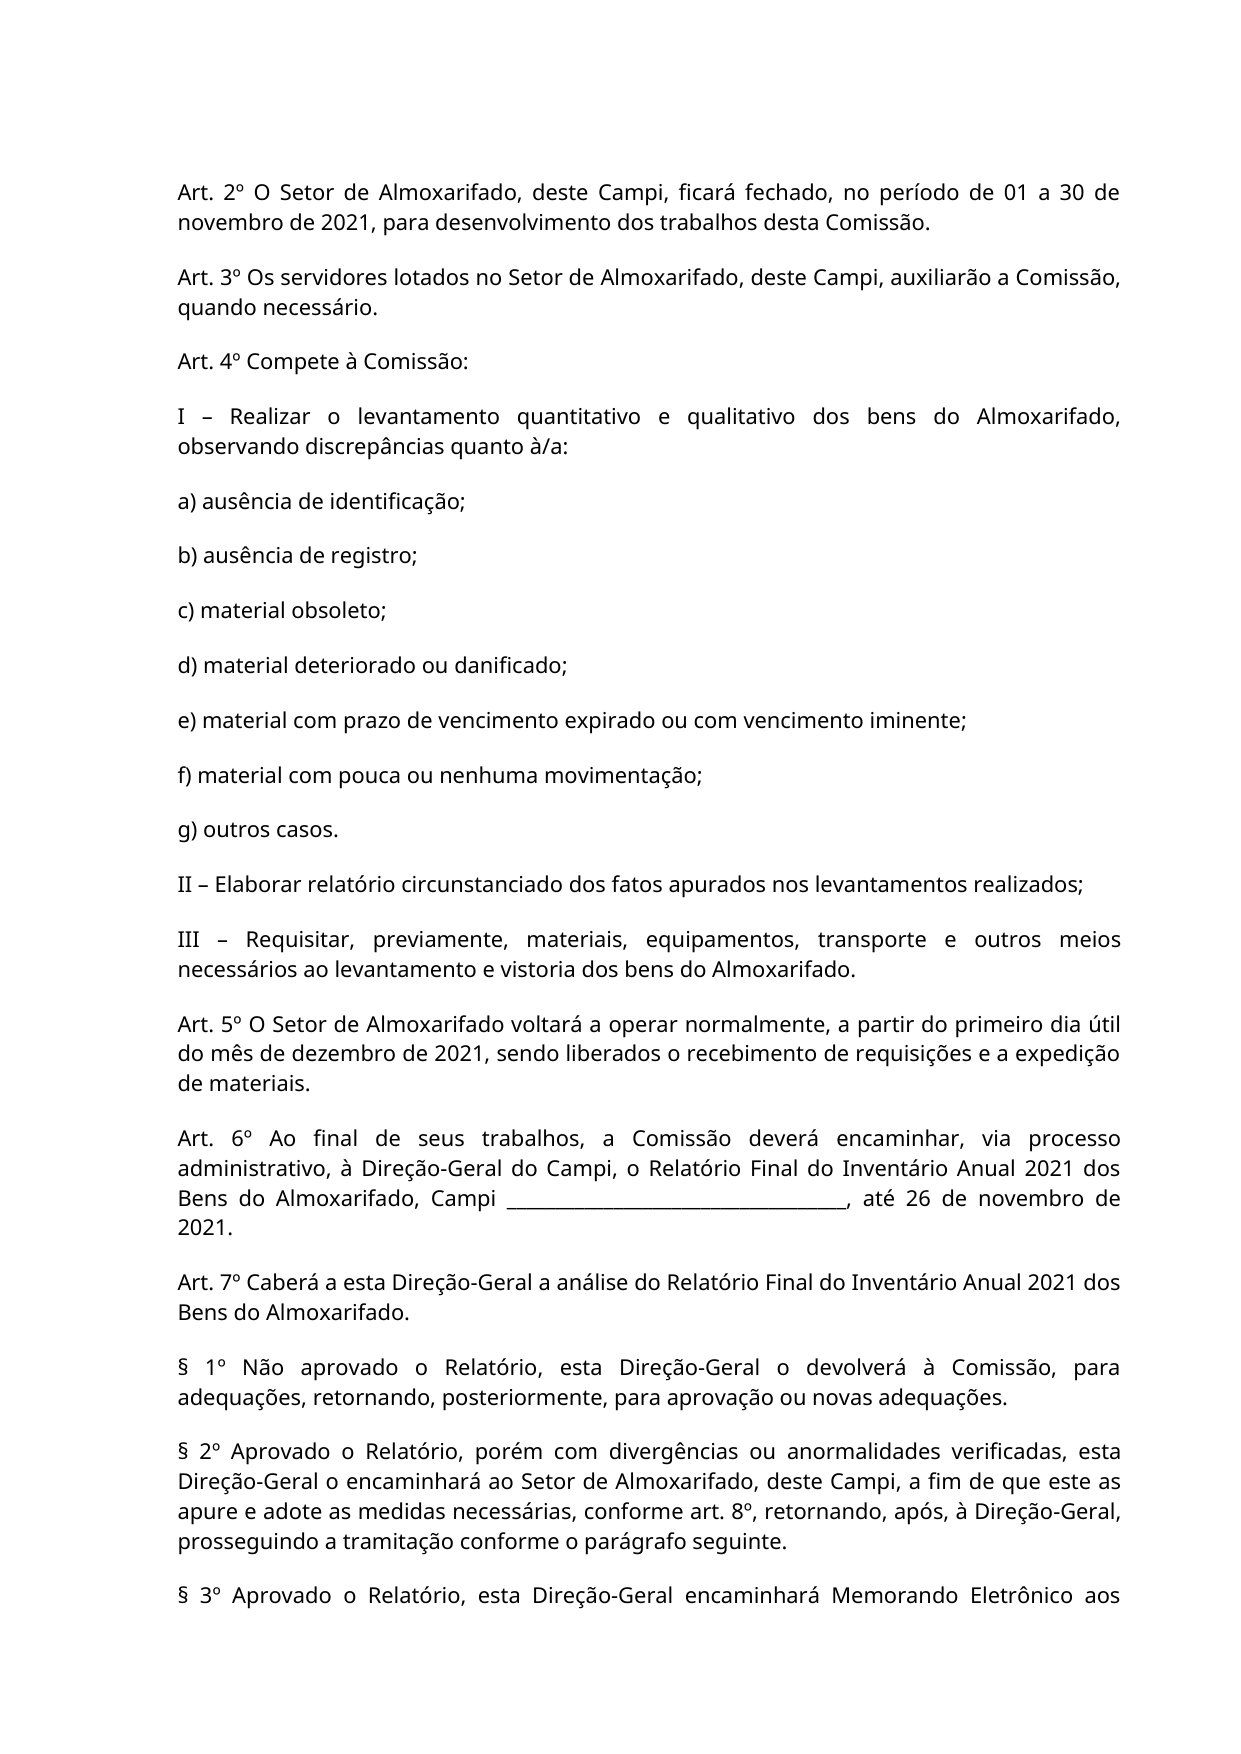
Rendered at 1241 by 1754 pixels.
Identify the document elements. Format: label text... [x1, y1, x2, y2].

text b) ausência de registro; [177, 541, 1122, 570]
text I – Realizar o levantamento quantitativo e qualitativo dos bens do Almoxarifado, observando discrepâncias quanto à/a: [177, 401, 1122, 461]
text c) material obsoleto; [177, 595, 1122, 625]
text f) material com pouca ou nenhuma movimentação; [177, 760, 1122, 789]
text II – Elaborar relatório circunstanciado dos fatos apurados nos levantamentos realizados; [177, 869, 1122, 899]
text Art. 6º Ao final de seus trabalhos, a Comissão deverá encaminhar, via processo administrativo, à Direção-Geral do Campi, o Relatório Final do Inventário Anual 2021 dos Bens do Almoxarifado, Campi ___________________________________, até 26 de novembro de 2021. [177, 1123, 1122, 1242]
text Art. 7º Caberá a esta Direção-Geral a análise do Relatório Final do Inventário Anual 2021 dos Bens do Almoxarifado. [177, 1267, 1122, 1327]
text Art. 5º O Setor de Almoxarifado voltará a operar normalmente, a partir do primeiro dia útil do mês de dezembro de 2021, sendo liberados o recebimento de requisições e a expedição de materiais. [177, 1009, 1122, 1098]
text g) outros casos. [177, 814, 1122, 844]
text a) ausência de identificação; [177, 486, 1122, 516]
text § 1º Não aprovado o Relatório, esta Direção-Geral o devolverá à Comissão, para adequações, retornando, posteriormente, para aprovação ou novas adequações. [177, 1352, 1122, 1411]
text III – Requisitar, previamente, materiais, equipamentos, transporte e outros meios necessários ao levantamento e vistoria dos bens do Almoxarifado. [177, 924, 1122, 984]
text d) material deteriorado ou danificado; [177, 650, 1122, 680]
text § 3º Aprovado o Relatório, esta Direção-Geral encaminhará Memorando Eletrônico aos [177, 1581, 1122, 1610]
text Art. 3º Os servidores lotados no Setor de Almoxarifado, deste Campi, auxiliarão a Comissão, quando necessário. [177, 262, 1122, 321]
text Art. 2º O Setor de Almoxarifado, deste Campi, ficará fechado, no período de 01 a 30 de novembro de 2021, para desenvolvimento dos trabalhos desta Comissão. [177, 177, 1122, 237]
text Art. 4º Compete à Comissão: [177, 346, 1122, 376]
text § 2º Aprovado o Relatório, porém com divergências ou anormalidades verificadas, esta Direção-Geral o encaminhará ao Setor de Almoxarifado, deste Campi, a fim de que este as apure e adote as medidas necessárias, conforme art. 8º, retornando, após, à Direção-Geral, prosseguindo a tramitação conforme o parágrafo seguinte. [177, 1436, 1122, 1556]
text e) material com prazo de vencimento expirado ou com vencimento iminente; [177, 705, 1122, 735]
